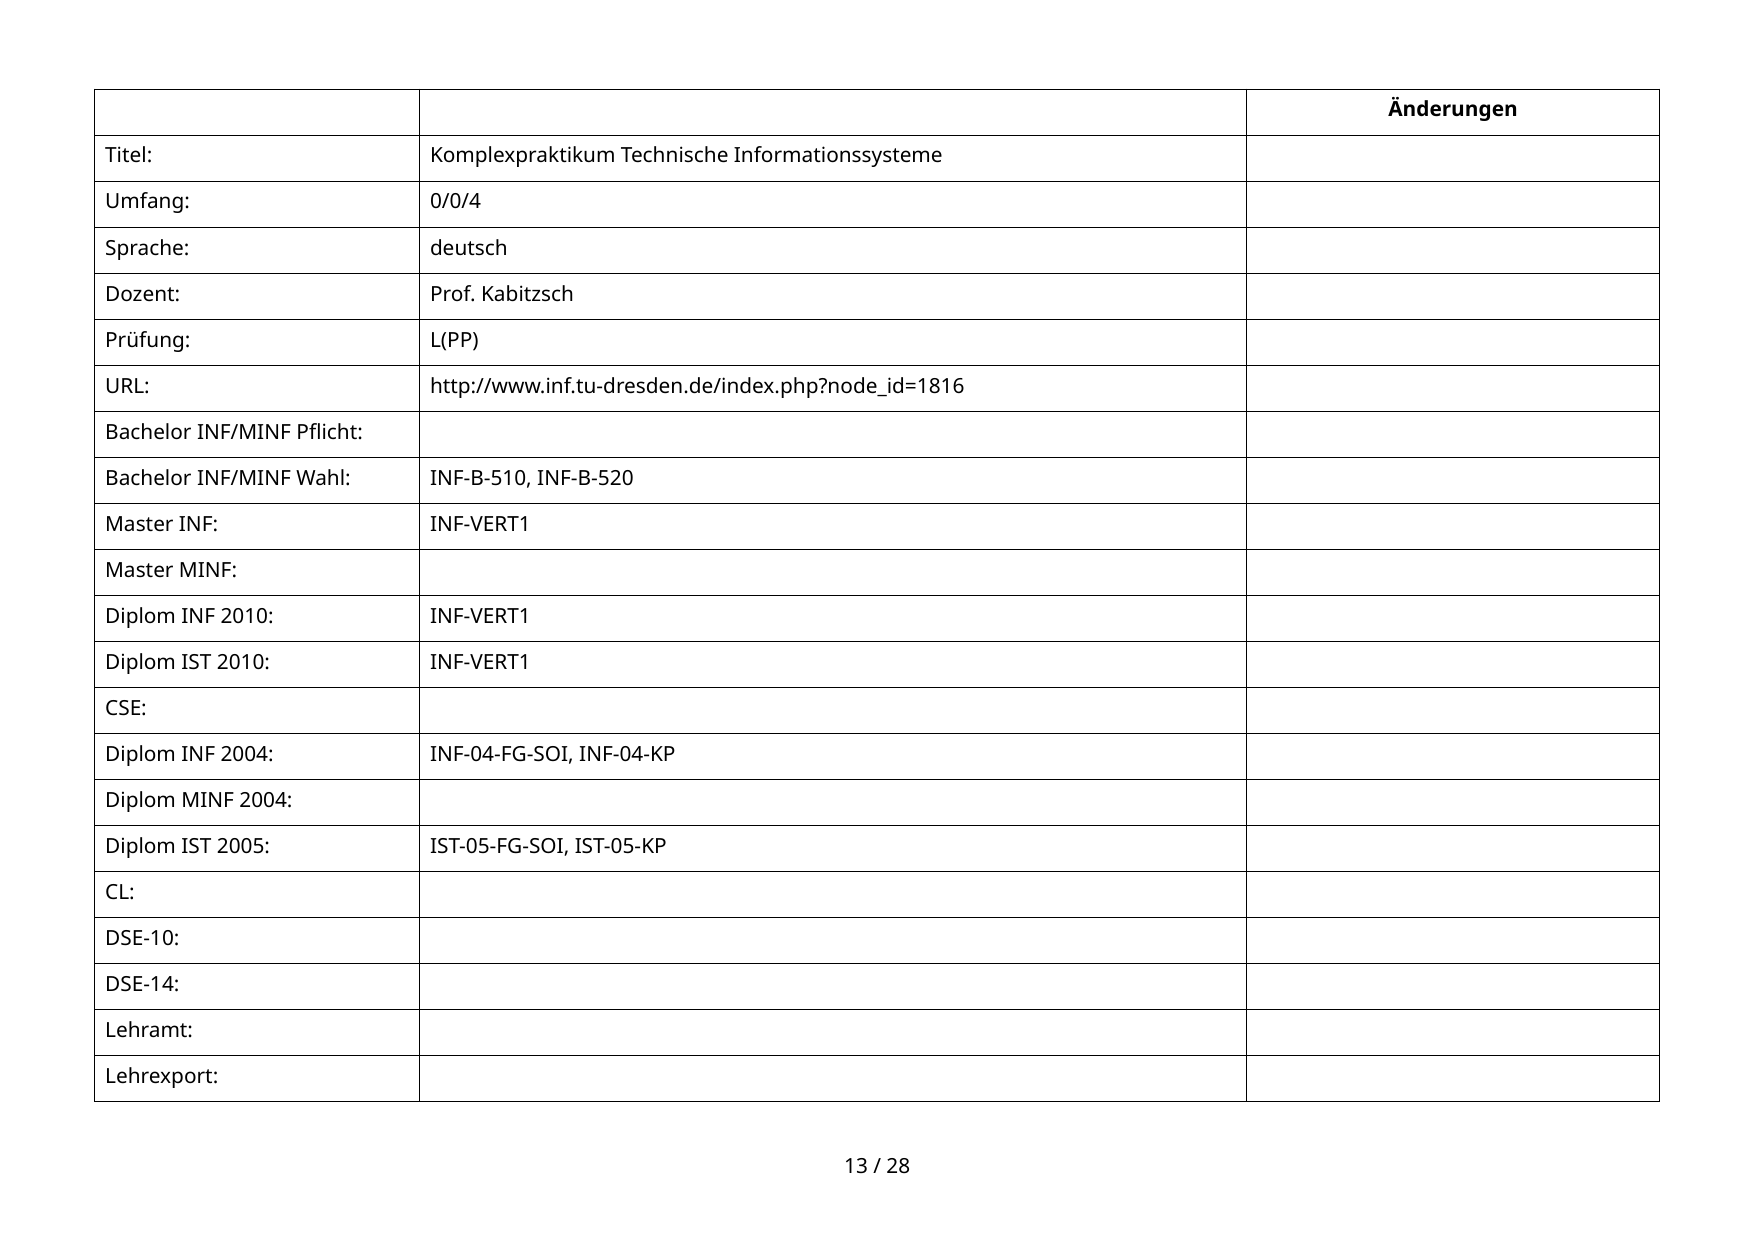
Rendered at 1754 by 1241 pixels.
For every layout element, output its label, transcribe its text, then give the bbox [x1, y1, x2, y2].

table_cell Bachelor INF/MINF Wahl: [95, 458, 419, 503]
table_cell INF-VERT1 [420, 642, 1246, 687]
table_cell [1247, 550, 1659, 595]
table_cell [420, 688, 1246, 733]
table_cell [420, 1010, 1246, 1055]
table_cell deutsch [420, 228, 1246, 273]
table_cell [1247, 412, 1659, 457]
table_cell INF-VERT1 [420, 504, 1246, 549]
table_cell 0/0/4 [420, 182, 1246, 227]
table_cell Prof. Kabitzsch [420, 274, 1246, 319]
table_cell [420, 872, 1246, 917]
table_cell [1247, 826, 1659, 871]
table_cell [420, 1056, 1246, 1101]
table_cell [1247, 872, 1659, 917]
table_cell [1247, 1010, 1659, 1055]
table_cell CSE: [95, 688, 419, 733]
table_cell [420, 918, 1246, 963]
table_cell [1247, 734, 1659, 779]
table_cell Master MINF: [95, 550, 419, 595]
table_cell [420, 780, 1246, 825]
table_cell [1247, 780, 1659, 825]
table_cell [1247, 320, 1659, 365]
table_cell INF-B-510, INF-B-520 [420, 458, 1246, 503]
table_cell [1247, 964, 1659, 1009]
table_cell Lehramt: [95, 1010, 419, 1055]
table_cell INF-VERT1 [420, 596, 1246, 641]
table_cell Sprache: [95, 228, 419, 273]
table_cell Diplom INF 2010: [95, 596, 419, 641]
table_header [420, 90, 1246, 134]
table_cell INF-04-FG-SOI, INF-04-KP [420, 734, 1246, 779]
table_cell Diplom MINF 2004: [95, 780, 419, 825]
table_cell [1247, 136, 1659, 181]
table_cell Diplom IST 2005: [95, 826, 419, 871]
table_cell [420, 412, 1246, 457]
table_cell Diplom IST 2010: [95, 642, 419, 687]
table_cell DSE-10: [95, 918, 419, 963]
table_cell Diplom INF 2004: [95, 734, 419, 779]
table_cell Dozent: [95, 274, 419, 319]
table_cell [1247, 1056, 1659, 1101]
table_cell [1247, 504, 1659, 549]
table_header [95, 90, 419, 134]
table_cell http://www.inf.tu-dresden.de/index.php?node_id=1816 [420, 366, 1246, 411]
table_cell CL: [95, 872, 419, 917]
table_cell [1247, 918, 1659, 963]
table_cell Komplexpraktikum Technische Informationssysteme [420, 136, 1246, 181]
table_cell [1247, 182, 1659, 227]
table_cell [1247, 642, 1659, 687]
table_cell L(PP) [420, 320, 1246, 365]
table_header Änderungen [1247, 90, 1659, 134]
table_cell [1247, 596, 1659, 641]
table_cell [420, 964, 1246, 1009]
table_cell IST-05-FG-SOI, IST-05-KP [420, 826, 1246, 871]
table_cell [420, 550, 1246, 595]
table_cell Titel: [95, 136, 419, 181]
table_cell Prüfung: [95, 320, 419, 365]
table_cell [1247, 688, 1659, 733]
table_cell URL: [95, 366, 419, 411]
table_cell [1247, 366, 1659, 411]
table_cell [1247, 458, 1659, 503]
table_cell [1247, 228, 1659, 273]
table_cell Master INF: [95, 504, 419, 549]
table_cell Bachelor INF/MINF Pflicht: [95, 412, 419, 457]
table_cell [1247, 274, 1659, 319]
table_cell DSE-14: [95, 964, 419, 1009]
table_cell Lehrexport: [95, 1056, 419, 1101]
table_cell Umfang: [95, 182, 419, 227]
